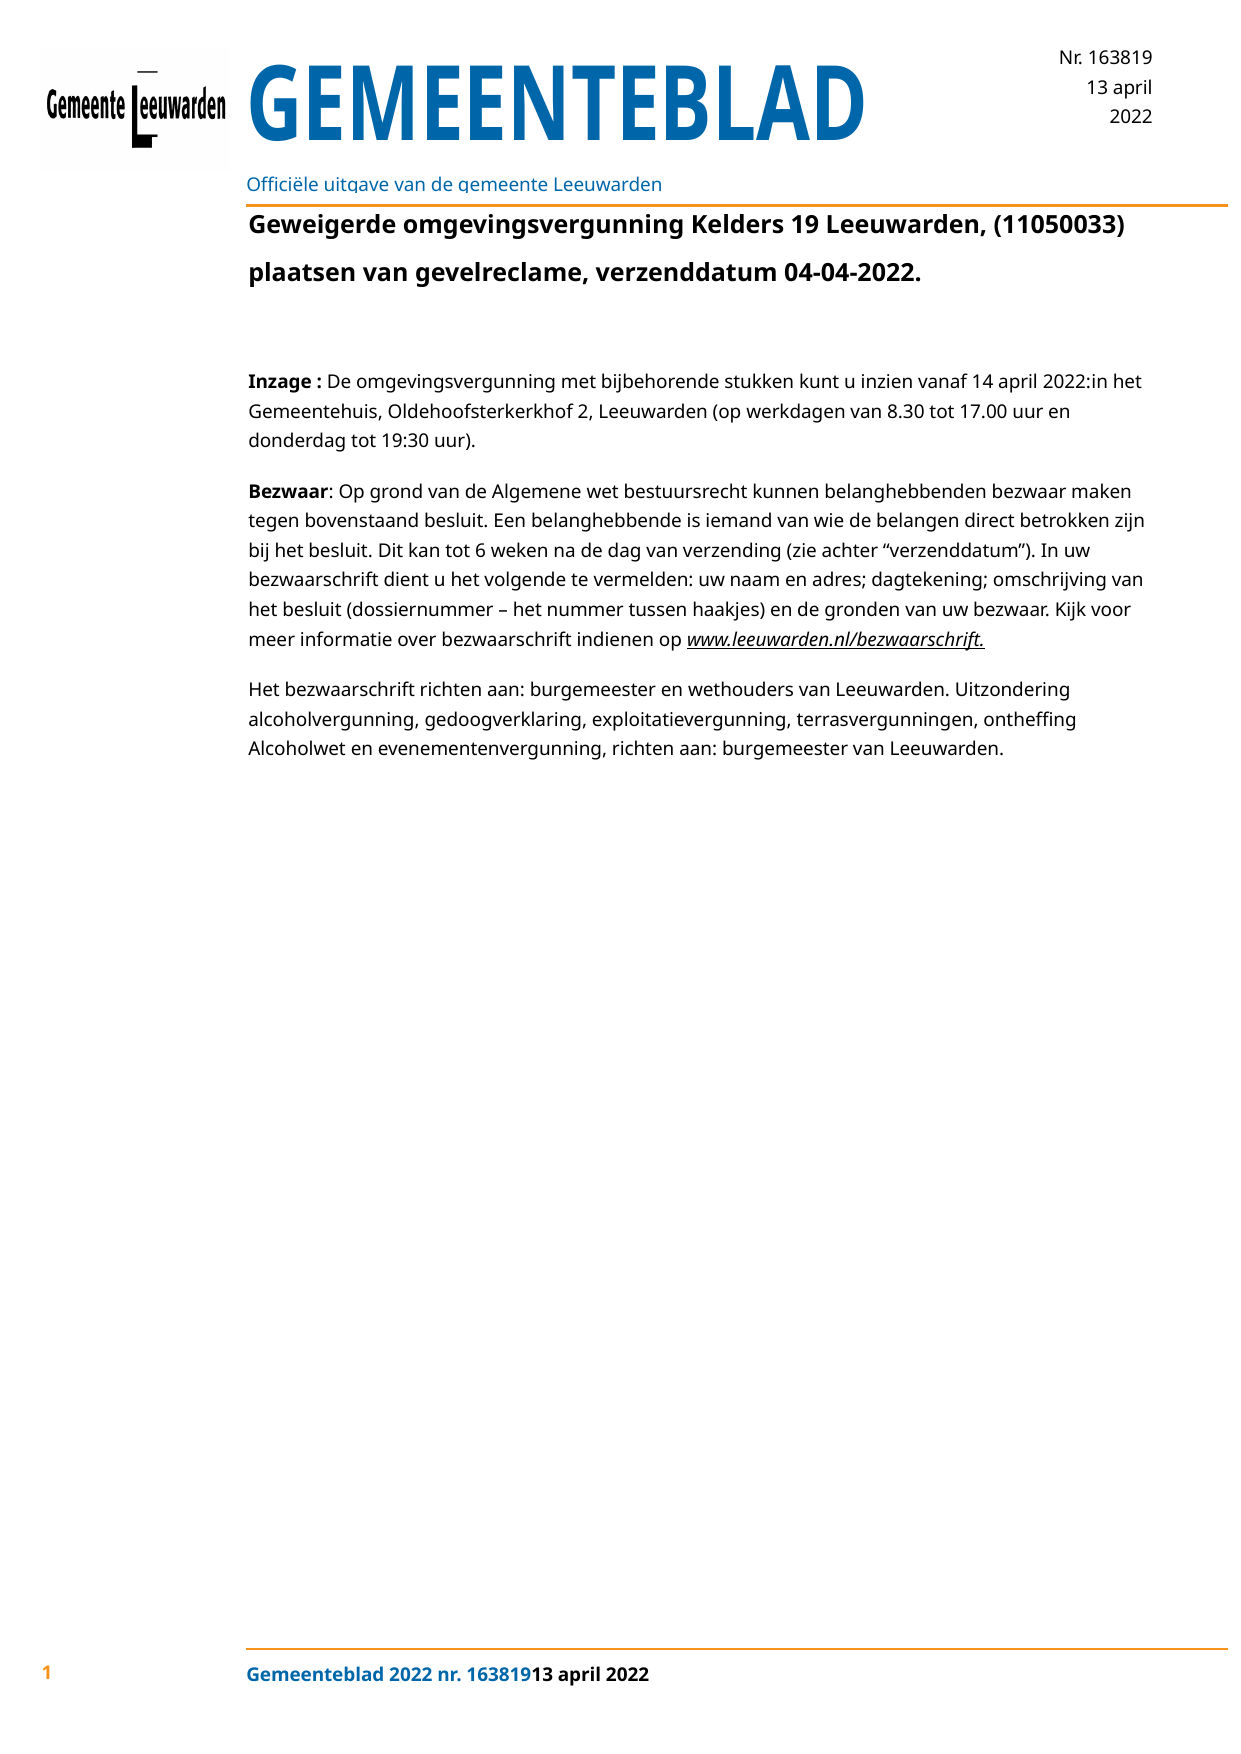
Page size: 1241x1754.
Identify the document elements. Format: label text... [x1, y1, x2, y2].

picture [41, 47, 231, 172]
text Inzage : De omgevingsvergunning met bijbehorende stukken kunt u inzien vanaf 14 april 2022:in het Gemeentehuis, Oldehoofsterkerkhof 2, Leeuwarden (op werkdagen van 8.30 tot 17.00 uur en donderdag tot 19:30 uur). [248, 368, 1152, 453]
text Het bezwaarschrift richten aan: burgemeester en wethouders van Leeuwarden. Uitzondering alcoholvergunning, gedoogverklaring, exploitatievergunning, terrasvergunningen, ontheffing Alcoholwet en evenementenvergunning, richten aan: burgemeester van Leeuwarden. [248, 676, 1152, 761]
text Geweigerde omgevingsvergunning Kelders 19 Leeuwarden, (11050033) plaatsen van gevelreclame, verzenddatum 04-04-2022. [248, 207, 1152, 288]
text Bezwaar: Op grond van de Algemene wet bestuursrecht kunnen belanghebbenden bezwaar maken tegen bovenstaand besluit. Een belanghebbende is iemand van wie de belangen direct betrokken zijn bij het besluit. Dit kan tot 6 weken na de dag van verzending (zie achter “verzenddatum”). In uw bezwaarschrift dient u het volgende te vermelden: uw naam en adres; dagtekening; omschrijving van het besluit (dossiernummer – het nummer tussen haakjes) en de gronden van uw bezwaar. Kijk voor meer informatie over bezwaarschrift indienen op www.leeuwarden.nl/bezwaarschrift. [248, 478, 1152, 652]
